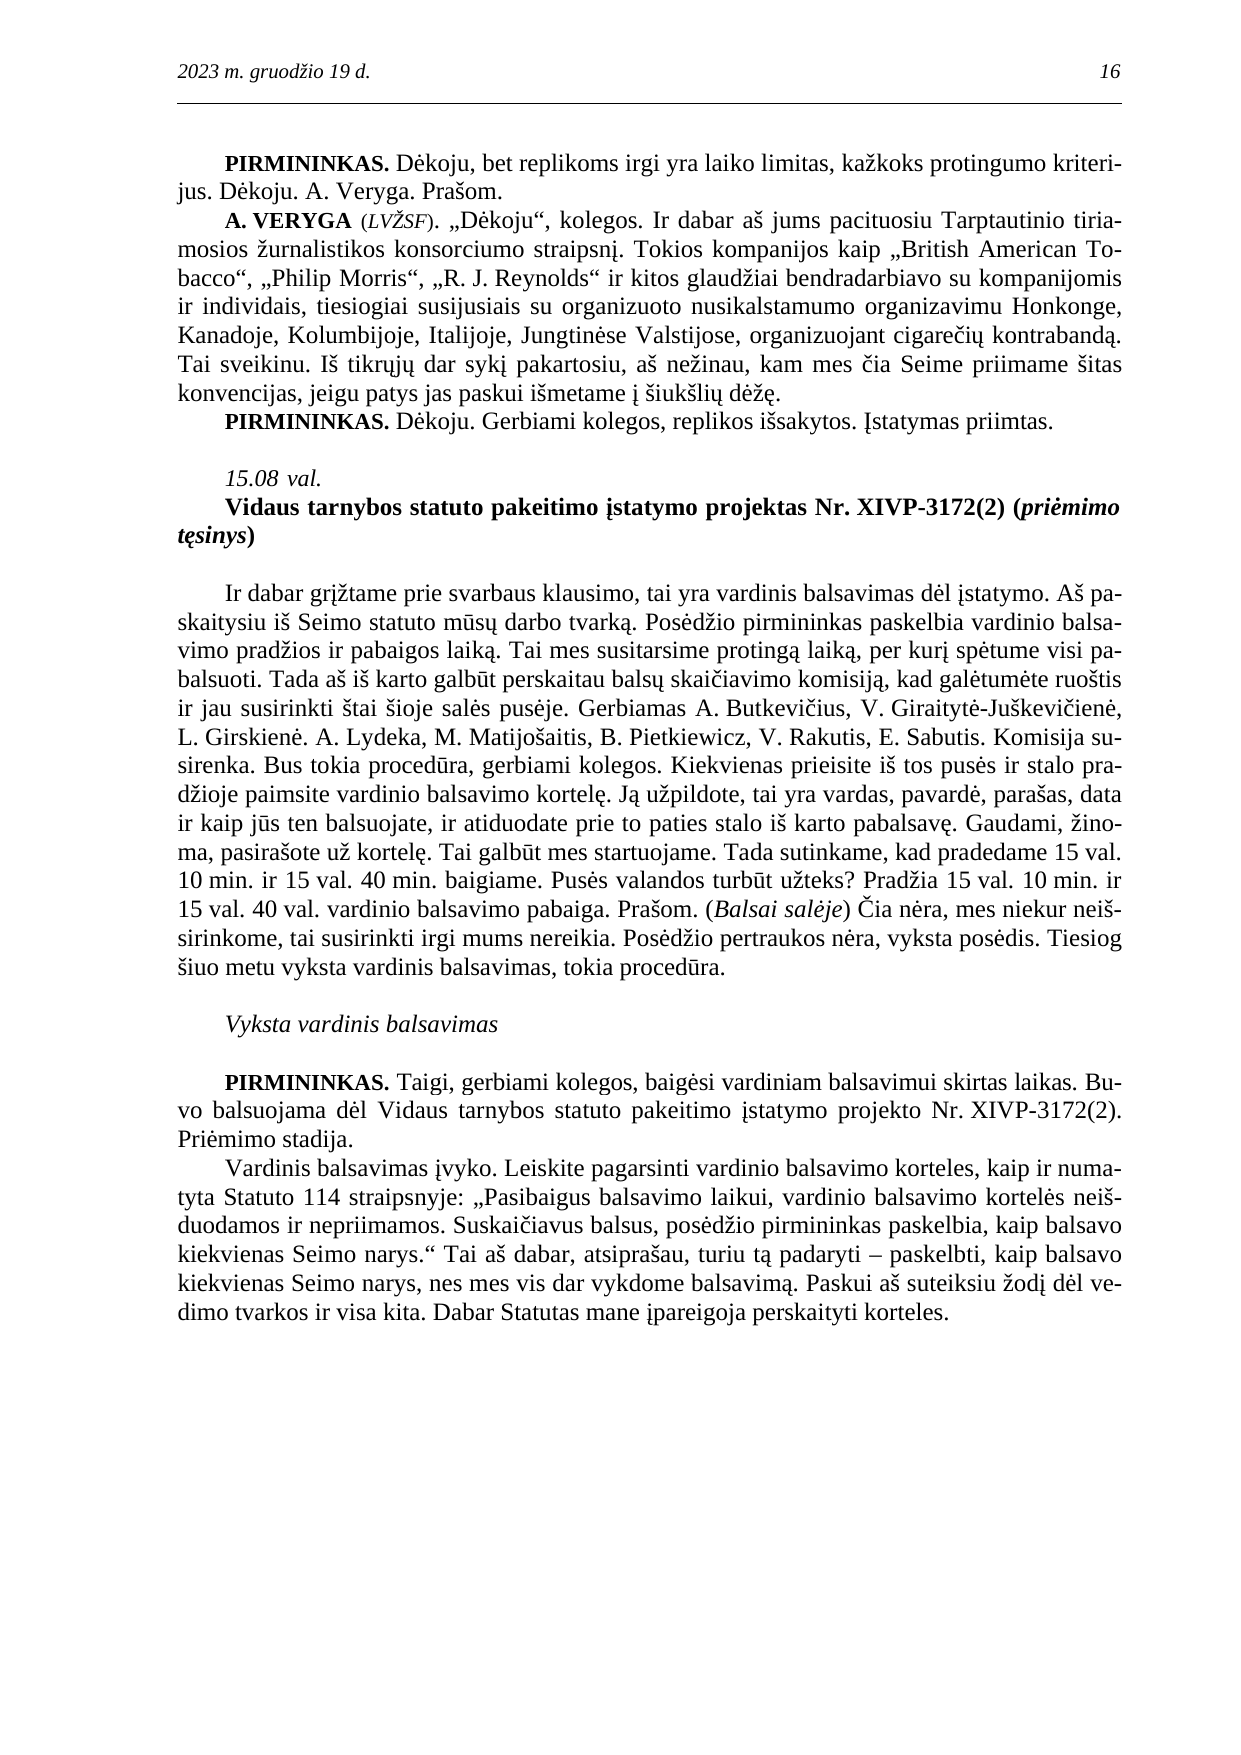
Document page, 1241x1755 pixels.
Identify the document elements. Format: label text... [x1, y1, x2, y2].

text Var­di­nis bal­sa­vi­mas įvy­ko. Leis­ki­te pa­gar­sin­ti var­di­nio bal­sa­vi­mo kor­te­les, kaip ir nu­ma­tyta Sta­tu­to 114 straips­nyje: „Pa­si­bai­gus bal­sa­vi­mo lai­kui, var­di­nio bal­sa­vi­mo kor­te­lės ne­iš­duo­da­mos ir ne­pri­ima­mos. Su­skai­čia­vus bal­sus, po­sė­džio pir­mi­nin­kas pa­skel­bia, kaip bal­sa­vo kiek­vie­nas Sei­mo na­rys.“ Tai aš da­bar, at­si­pra­šau, tu­riu tą pa­da­ry­ti – pa­skelb­ti, kaip bal­sa­vo kiek­vie­nas Sei­mo na­rys, nes mes vis dar vyk­do­me bal­sa­vi­mą. Pas­kui aš su­teik­siu žo­dį dėl ve­di­mo tvar­kos ir vi­sa ki­ta. Da­bar Sta­tu­tas ma­ne įpa­rei­go­ja per­skai­ty­ti kor­te­les. [177, 1153, 1122, 1325]
text Vyks­ta var­di­nis bal­sa­vi­mas [177, 1009, 1122, 1038]
text PIRMININKAS. Dė­ko­ju, bet re­pli­koms ir­gi yra lai­ko li­mi­tas, kaž­koks pro­tin­gu­mo kri­te­ri­jus. Dė­ko­ju. A. Ve­ry­ga. Pra­šom. [177, 148, 1122, 205]
text Ir da­bar grįž­ta­me prie svar­baus klau­si­mo, tai yra var­di­nis bal­sa­vi­mas dėl įsta­ty­mo. Aš pa­skai­ty­siu iš Sei­mo sta­tu­to mū­sų dar­bo tvar­ką. Po­sė­džio pir­mi­nin­kas pa­skel­bia var­di­nio bal­sa­vi­mo pra­džios ir pa­bai­gos lai­ką. Tai mes su­si­tar­si­me pro­tin­gą lai­ką, per ku­rį spė­tu­me vi­si pa­bal­suo­ti. Ta­da aš iš kar­to gal­būt per­skai­tau bal­sų skai­čia­vi­mo ko­mi­si­ją, kad ga­lė­tu­mė­te ruoš­tis ir jau su­si­rink­ti štai šio­je sa­lės pu­sė­je. Ger­bia­mas A. But­ke­vi­čius, V. Gi­rai­ty­tė-Juš­ke­vi­čie­nė, L. Girs­kie­nė. A. Ly­de­ka, M. Ma­ti­jo­šai­tis, B. Piet­kie­wicz, V. Ra­ku­tis, E. Sa­bu­tis. Ko­mi­si­ja su­si­ren­ka. Bus to­kia pro­ce­dū­ra, ger­bia­mi ko­le­gos. Kiek­vie­nas pri­ei­si­te iš tos pu­sės ir sta­lo pra­džio­je pa­im­si­te var­di­nio bal­sa­vi­mo kor­te­lę. Ją už­pil­do­te, tai yra var­das, pa­var­dė, pa­ra­šas, da­ta ir kaip jūs ten bal­suo­ja­te, ir ati­duo­da­te prie to pa­ties sta­lo iš kar­to pa­bal­sa­vę. Gau­da­mi, ži­no­ma, pa­si­ra­šo­te už kor­te­lę. Tai gal­būt mes star­tuo­ja­me. Ta­da su­tin­ka­me, kad pra­de­da­me 15 val. 10 min. ir 15 val. 40 min. bai­gia­me. Pu­sės va­lan­dos tur­būt už­teks? Pra­džia 15 val. 10 min. ir 15 val. 40 val. var­di­nio bal­sa­vi­mo pa­bai­ga. Pra­šom. (Bal­sai sa­lė­je) Čia nė­ra, mes nie­kur ne­iš­si­rin­ko­me, tai su­si­rink­ti ir­gi mums ne­rei­kia. Po­sė­džio per­trau­kos nė­ra, vyks­ta po­sė­dis. Tie­siog šiuo me­tu vyks­ta var­di­nis bal­sa­vi­mas, to­kia pro­ce­dū­ra. [177, 578, 1122, 980]
text Vi­daus tar­ny­bos sta­tu­to pa­kei­ti­mo įsta­ty­mo pro­jek­tas Nr. XIVP-3172(2) (pri­ėmi­mo tę­si­nys) [177, 492, 1122, 549]
text PIRMININKAS. Dė­ko­ju. Ger­bia­mi ko­le­gos, re­pli­kos iš­sa­ky­tos. Įsta­ty­mas pri­im­tas. [177, 406, 1122, 435]
text 15.08 val. [224, 464, 1122, 492]
text A. VERYGA (LVŽSF). „Dė­ko­ju“, ko­le­gos. Ir da­bar aš jums pa­ci­tuo­siu Tarp­tau­ti­nio ti­ria­mo­sios žur­na­lis­ti­kos kon­sor­ciu­mo straips­nį. To­kios kom­pa­ni­jos kaip „Bri­tish Ame­ri­can To­bac­co“, „Phi­lip Mor­ris“, „R. J. Re­y­nolds“ ir ki­tos glau­džiai ben­dra­dar­bia­vo su kom­pa­ni­jo­mis ir in­di­vi­dais, tie­sio­giai su­si­ju­siais su or­ga­ni­zuo­to nu­si­kals­ta­mu­mo or­ga­ni­za­vi­mu Hon­kon­ge, Ka­na­do­je, Ko­lum­bi­jo­je, Ita­li­jo­je, Jung­ti­nė­se Vals­ti­jo­se, or­ga­ni­zuo­jant ci­ga­re­čių kon­tra­ban­dą. Tai svei­ki­nu. Iš tik­rų­jų dar sy­kį pa­kar­to­siu, aš ne­ži­nau, kam mes čia Sei­me pri­ima­me ši­tas kon­ven­ci­jas, jei­gu pa­tys jas pas­kui iš­me­ta­me į šiukš­lių dė­žę. [177, 205, 1122, 406]
text PIRMININKAS. Tai­gi, ger­bia­mi ko­le­gos, bai­gė­si var­di­niam bal­sa­vi­mui skir­tas lai­kas. Bu­vo bal­suo­ja­ma dėl Vi­daus tar­ny­bos sta­tu­to pa­kei­ti­mo įsta­ty­mo pro­jek­to Nr. XIVP-3172(2). Pri­ėmi­mo sta­di­ja. [177, 1067, 1122, 1153]
